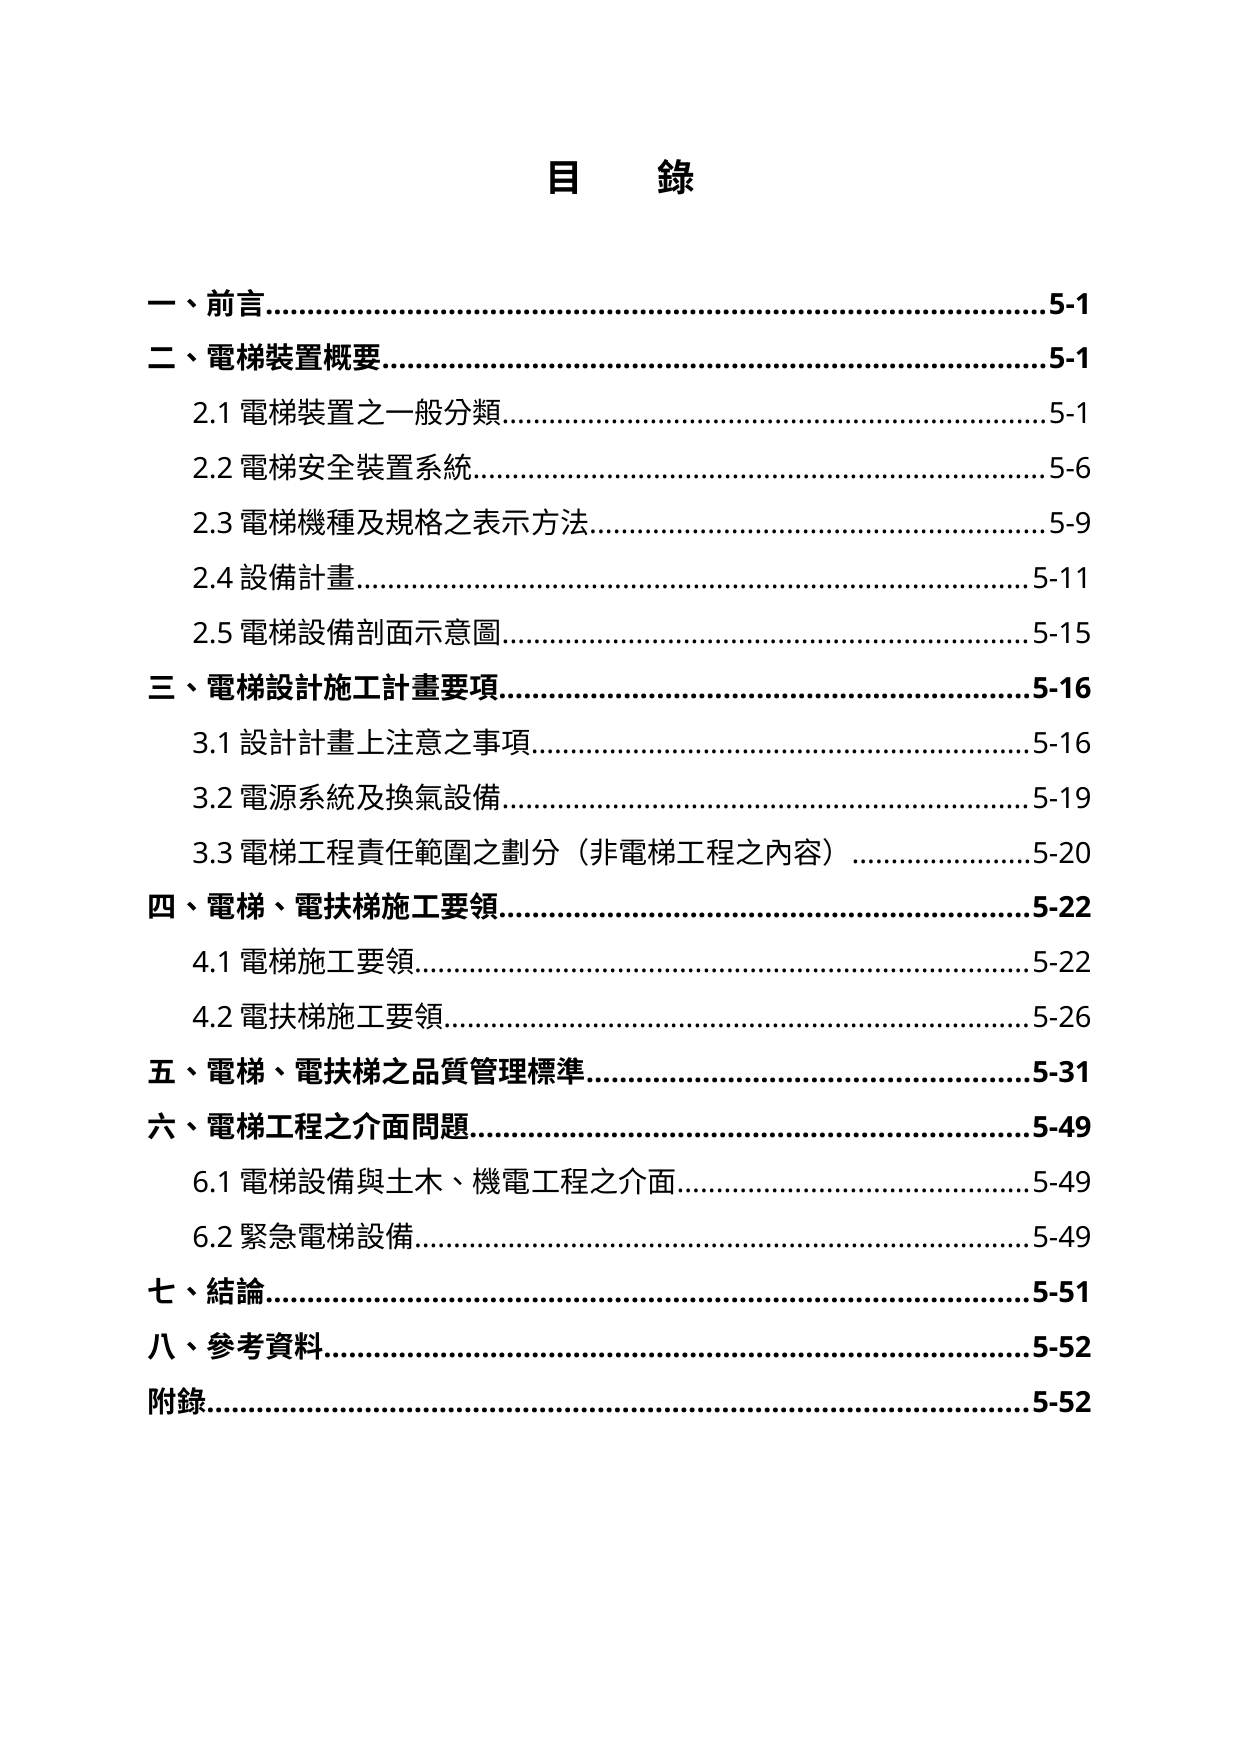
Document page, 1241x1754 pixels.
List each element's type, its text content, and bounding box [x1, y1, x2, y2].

text 4.1電梯施工要領 5-22 [192, 939, 1092, 981]
text 一、 前言 5-1 [148, 280, 1092, 323]
text 六、 電梯工程之介面問題 5-49 [148, 1104, 1092, 1146]
text 七、 結論 5-51 [148, 1268, 1092, 1311]
text 2.5電梯設備剖面示意圖 5-15 [192, 609, 1092, 652]
text 3.1設計計畫上注意之事項 5-16 [192, 719, 1092, 762]
text 6.1電梯設備與土木、機電工程之介面 5-49 [192, 1158, 1092, 1201]
text 2.4設備計畫 5-11 [192, 555, 1092, 597]
text 3.2電源系統及換氣設備 5-19 [192, 774, 1092, 817]
text 2.1電梯裝置之一般分類 5-1 [192, 390, 1092, 432]
text 四、 電梯、電扶梯施工要領 5-22 [148, 884, 1092, 926]
text 附錄... 5-52 [148, 1378, 1092, 1421]
text 目 錄 [148, 148, 1092, 202]
text 二、 電梯裝置概要 5-1 [148, 335, 1092, 377]
text 五、 電梯、電扶梯之品質管理標準 5-31 [148, 1049, 1092, 1091]
text 6.2緊急電梯設備 5-49 [192, 1213, 1092, 1256]
text 2.3電梯機種及規格之表示方法 5-9 [192, 500, 1092, 542]
text 八、 參考資料 5-52 [148, 1323, 1092, 1366]
text 4.2電扶梯施工要領 5-26 [192, 994, 1092, 1036]
text 三、 電梯設計施工計畫要項 5-16 [148, 664, 1092, 707]
text 3.3電梯工程責任範圍之劃分（非電梯工程之內容） 5-20 [192, 829, 1092, 872]
text 2.2電梯安全裝置系統 5-6 [192, 445, 1092, 487]
